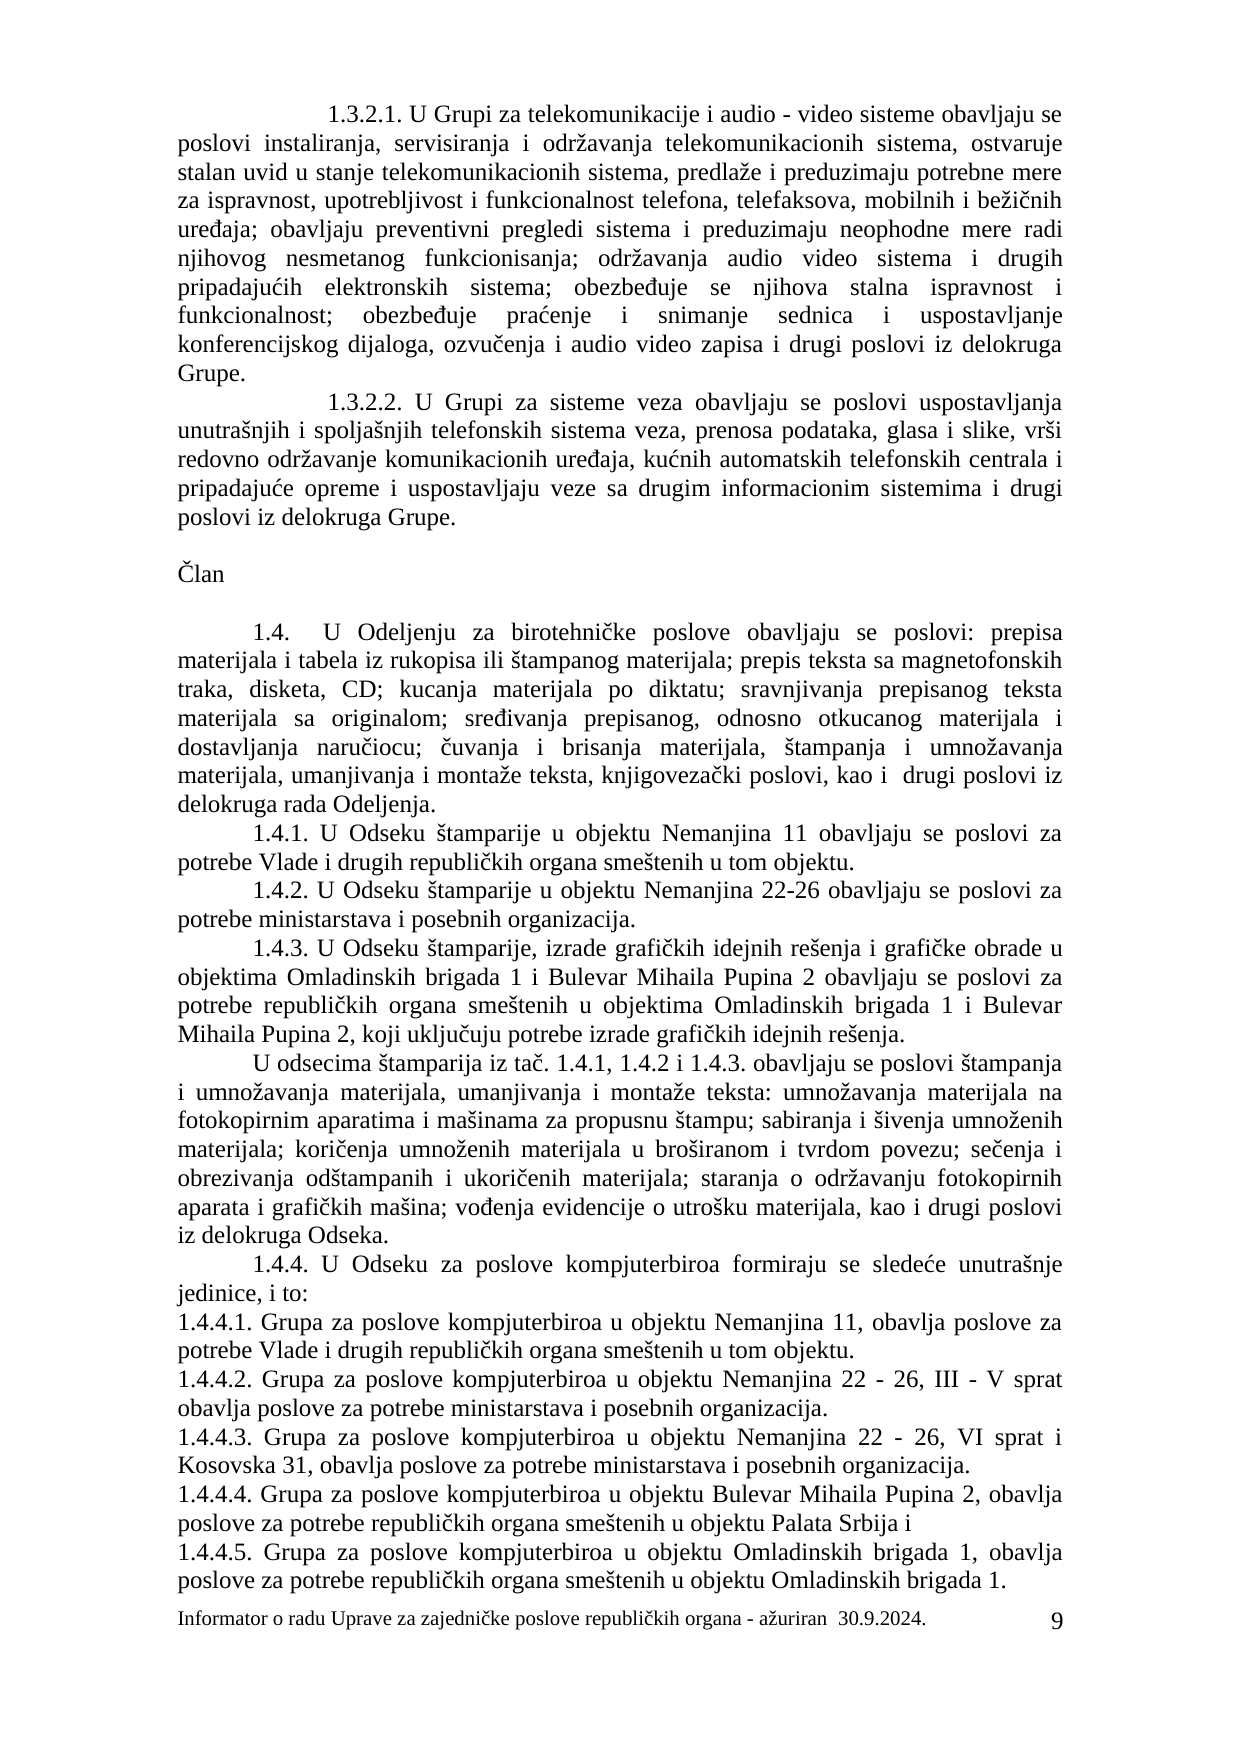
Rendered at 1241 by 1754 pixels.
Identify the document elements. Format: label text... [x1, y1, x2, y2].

subtitle 1.3.2.1. U Grupi za telekomunikacije i audio - video sisteme obavljaju se poslovi instaliranja, servisiranja i održavanja telekomunikacionih sistema, ostvaruje stalan uvid u stanje telekomunikacionih sistema, predlaže i preduzimaju potrebne mere za ispravnost, upotrebljivost i funkcionalnost telefona, telefaksova, mobilnih i bežičnih uređaja; obavljaju preventivni pregledi sistema i preduzimaju neophodne mere radi njihovog nesmetanog funkcionisanja; održavanja audio video sistema i drugih pripadajućih elektronskih sistema; obezbeđuje se njihova stalna ispravnost i funkcionalnost; obezbeđuje praćenje i snimanje sednica i uspostavljanje konferencijskog dijaloga, ozvučenja i audio video zapisa i drugi poslovi iz delokruga Grupe. [177, 99, 1063, 387]
subtitle Član [177, 559, 1063, 588]
subtitle 1.4. U Odeljenju za birotehničke poslove obavljaju se poslovi: prepisa materijala i tabela iz rukopisa ili štampanog materijala; prepis teksta sa magnetofonskih traka, disketa, CD; kucanja materijala po diktatu; sravnjivanja prepisanog teksta materijala sa originalom; sređivanja prepisanog, odnosno otkucanog materijala i dostavljanja naručiocu; čuvanja i brisanja materijala, štampanja i umnožavanja materijala, umanjivanja i montaže teksta, knjigovezački poslovi, kao i drugi poslovi iz delokruga rada Odeljenja. [177, 617, 1063, 818]
subtitle 1.4.4.5. Grupa za poslove kompjuterbiroa u objektu Omladinskih brigada 1, obavlja poslove za potrebe republičkih organa smeštenih u objektu Omladinskih brigada 1. [177, 1537, 1063, 1594]
subtitle U odsecima štamparija iz tač. 1.4.1, 1.4.2 i 1.4.3. obavljaju se poslovi štampanja i umnožavanja materijala, umanjivanja i montaže teksta: umnožavanja materijala na fotokopirnim aparatima i mašinama za propusnu štampu; sabiranja i šivenja umnoženih materijala; koričenja umnoženih materijala u broširanom i tvrdom povezu; sečenja i obrezivanja odštampanih i ukoričenih materijala; staranja o održavanju fotokopirnih aparata i grafičkih mašina; vođenja evidencije o utrošku materijala, kao i drugi poslovi iz delokruga Odseka. [177, 1048, 1063, 1249]
subtitle 1.4.3. U Odseku štamparije, izrade grafičkih idejnih rešenja i grafičke obrade u objektima Omladinskih brigada 1 i Bulevar Mihaila Pupina 2 obavljaju se poslovi za potrebe republičkih organa smeštenih u objektima Omladinskih brigada 1 i Bulevar Mihaila Pupina 2, koji uključuju potrebe izrade grafičkih idejnih rešenja. [177, 933, 1063, 1048]
subtitle 1.4.1. U Odseku štamparije u objektu Nemanjina 11 obavljaju se poslovi za potrebe Vlade i drugih republičkih organa smeštenih u tom objektu. [177, 818, 1063, 875]
subtitle 1.4.4.1. Grupa za poslove kompjuterbiroa u objektu Nemanjina 11, obavlja poslove za potrebe Vlade i drugih republičkih organa smeštenih u tom objektu. [177, 1307, 1063, 1364]
subtitle 1.4.4.3. Grupa za poslove kompjuterbiroa u objektu Nemanjina 22 - 26, VI sprat i Kosovska 31, obavlja poslove za potrebe ministarstava i posebnih organizacija. [177, 1422, 1063, 1479]
subtitle 1.4.4.4. Grupa za poslove kompjuterbiroa u objektu Bulevar Mihaila Pupina 2, obavlja poslove za potrebe republičkih organa smeštenih u objektu Palata Srbija i [177, 1479, 1063, 1537]
subtitle 1.3.2.2. U Grupi za sisteme veza obavljaju se poslovi uspostavljanja unutrašnjih i spoljašnjih telefonskih sistema veza, prenosa podataka, glasa i slike, vrši redovno održavanje komunikacionih uređaja, kućnih automatskih telefonskih centrala i pripadajuće opreme i uspostavljaju veze sa drugim informacionim sistemima i drugi poslovi iz delokruga Grupe. [177, 387, 1063, 530]
subtitle 1.4.4. U Odseku za poslove kompjuterbiroa formiraju se sledeće unutrašnje jedinice, i to: [177, 1249, 1063, 1307]
subtitle 1.4.2. U Odseku štamparije u objektu Nemanjina 22-26 obavljaju se poslovi za potrebe ministarstava i posebnih organizacija. [177, 875, 1063, 933]
subtitle 1.4.4.2. Grupa za poslove kompjuterbiroa u objektu Nemanjina 22 - 26, III - V sprat obavlja poslove za potrebe ministarstava i posebnih organizacija. [177, 1364, 1063, 1422]
